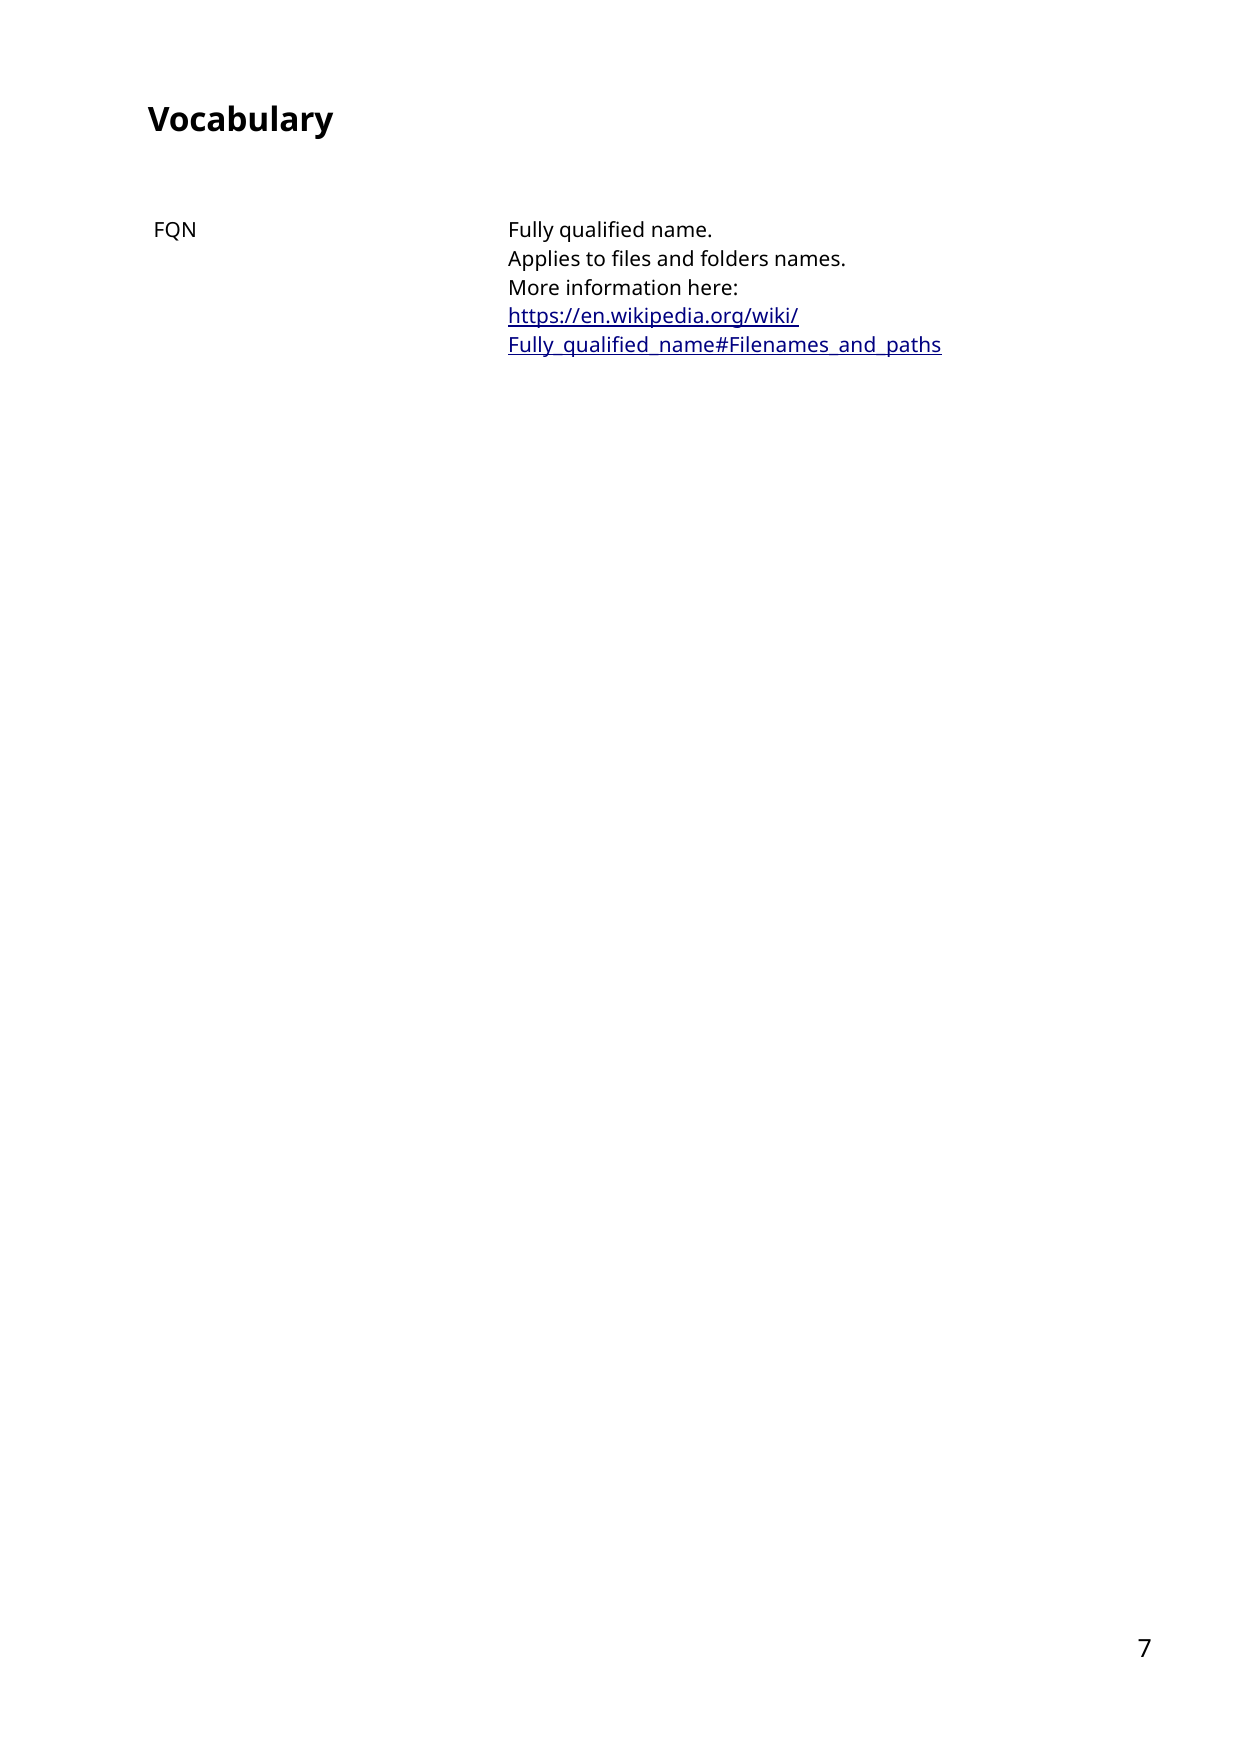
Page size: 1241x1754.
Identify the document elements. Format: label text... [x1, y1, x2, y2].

table_header Fully qualified name. Applies to files and folders names. More information here: https://en.wikipedia.org/wiki/Fully_qualified_name#Filenames_and_paths [502, 210, 1152, 364]
table_cell [502, 404, 1152, 444]
table_header FQN [148, 210, 502, 364]
subtitle Vocabulary [148, 96, 1152, 142]
table_cell [148, 404, 502, 444]
table_cell [502, 364, 1152, 404]
table_cell [148, 364, 502, 404]
